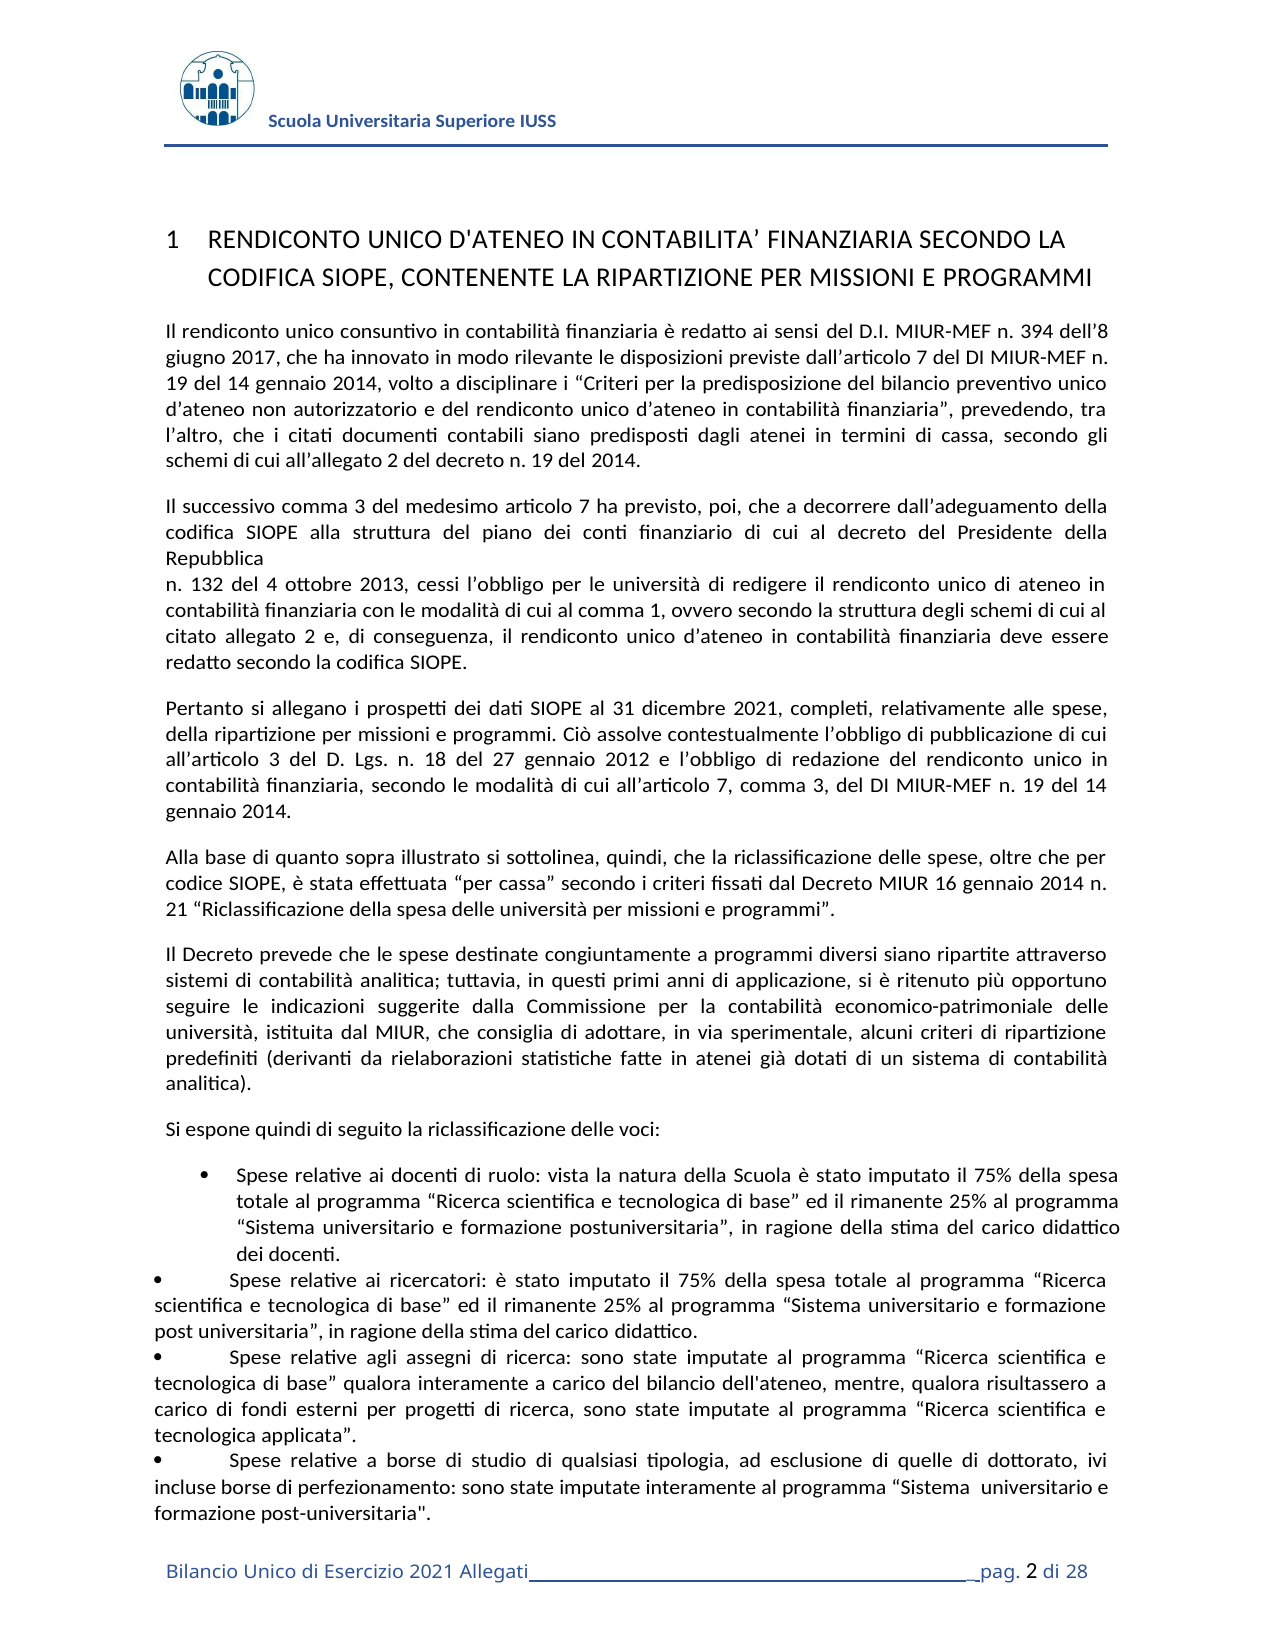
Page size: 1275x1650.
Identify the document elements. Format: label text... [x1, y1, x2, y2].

list Spese relative a borse di studio di qualsiasi tipologia, ad esclusione di quelle di dottorato, ivi incluse borse di perfezionamento: sono state imputate interamente al programma “Sistema universitario e formazione post-universitaria". [154, 1448, 1108, 1525]
text Pertanto si allegano i prospetti dei dati SIOPE al 31 dicembre 2021, completi, relativamente alle spese, della ripartizione per missioni e programmi. Ciò assolve contestualmente l’obbligo di pubblicazione di cui all’articolo 3 del D. Lgs. n. 18 del 27 gennaio 2012 e l’obbligo di redazione del rendiconto unico in contabilità finanziaria, secondo le modalità di cui all’articolo 7, comma 3, del DI MIUR-MEF n. 19 del 14 gennaio 2014. [165, 695, 1108, 824]
text Il rendiconto unico consuntivo in contabilità finanziaria è redatto ai sensi del D.I. MIUR-MEF n. 394 dell’8 giugno 2017, che ha innovato in modo rilevante le disposizioni previste dall’articolo 7 del DI MIUR-MEF n. 19 del 14 gennaio 2014, volto a disciplinare i “Criteri per la predisposizione del bilancio preventivo unico d’ateneo non autorizzatorio e del rendiconto unico d’ateneo in contabilità finanziaria”, prevedendo, tra l’altro, che i citati documenti contabili siano predisposti dagli atenei in termini di cassa, secondo gli schemi di cui all’allegato 2 del decreto n. 19 del 2014. [165, 318, 1108, 473]
text Si espone quindi di seguito la riclassificazione delle voci: [165, 1116, 1121, 1142]
text 1 RENDICONTO UNICO D'ATENEO IN CONTABILITA’ FINANZIARIA SECONDO LA CODIFICA SIOPE, CONTENENTE LA RIPARTIZIONE PER MISSIONI E PROGRAMMI [165, 223, 1108, 293]
text n. 132 del 4 ottobre 2013, cessi l’obbligo per le università di redigere il rendiconto unico di ateneo in contabilità finanziaria con le modalità di cui al comma 1, ovvero secondo la struttura degli schemi di cui al citato allegato 2 e, di conseguenza, il rendiconto unico d’ateneo in contabilità finanziaria deve essere redatto secondo la codifica SIOPE. [165, 571, 1108, 675]
text Il Decreto prevede che le spese destinate congiuntamente a programmi diversi siano ripartite attraverso sistemi di contabilità analitica; tuttavia, in questi primi anni di applicazione, si è ritenuto più opportuno seguire le indicazioni suggerite dalla Commissione per la contabilità economico-patrimoniale delle università, istituita dal MIUR, che consiglia di adottare, in via sperimentale, alcuni criteri di ripartizione predefiniti (derivanti da rielaborazioni statistiche fatte in atenei già dotati di un sistema di contabilità analitica). [165, 941, 1108, 1096]
list Spese relative ai ricercatori: è stato imputato il 75% della spesa totale al programma “Ricerca scientifica e tecnologica di base” ed il rimanente 25% al programma “Sistema universitario e formazione post universitaria”, in ragione della stima del carico didattico. [154, 1267, 1108, 1344]
list Spese relative ai docenti di ruolo: vista la natura della Scuola è stato imputato il 75% della spesa totale al programma “Ricerca scientifica e tecnologica di base” ed il rimanente 25% al programma “Sistema universitario e formazione postuniversitaria”, in ragione della stima del carico didattico dei docenti. [201, 1162, 1121, 1266]
text Il successivo comma 3 del medesimo articolo 7 ha previsto, poi, che a decorrere dall’adeguamento della codifica SIOPE alla struttura del piano dei conti finanziario di cui al decreto del Presidente della Repubblica [165, 493, 1108, 571]
text Alla base di quanto sopra illustrato si sottolinea, quindi, che la riclassificazione delle spese, oltre che per codice SIOPE, è stata effettuata “per cassa” secondo i criteri fissati dal Decreto MIUR 16 gennaio 2014 n. 21 “Riclassificazione della spesa delle università per missioni e programmi”. [165, 844, 1108, 921]
list Spese relative agli assegni di ricerca: sono state imputate al programma “Ricerca scientifica e tecnologica di base” qualora interamente a carico del bilancio dell'ateneo, mentre, qualora risultassero a carico di fondi esterni per progetti di ricerca, sono state imputate al programma “Ricerca scientifica e tecnologica applicata”. [154, 1344, 1109, 1447]
